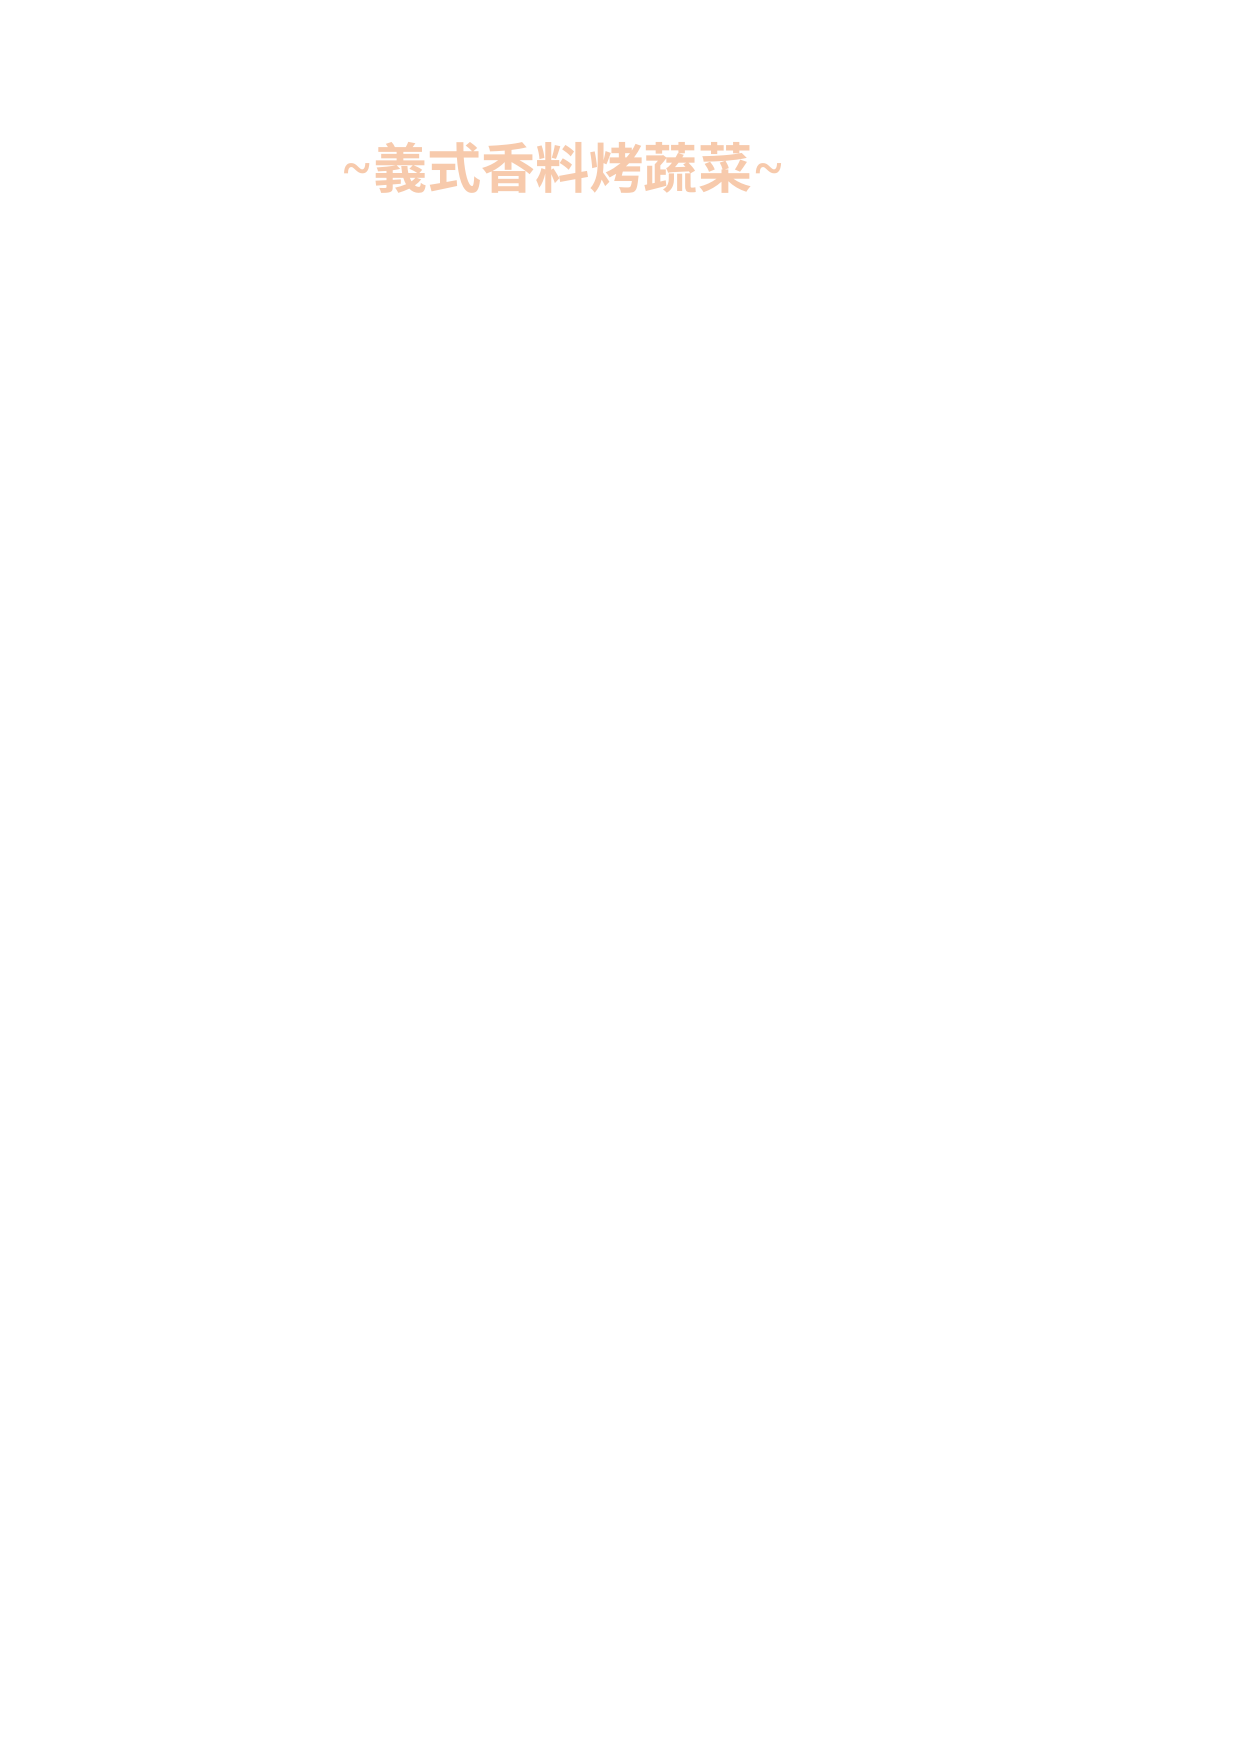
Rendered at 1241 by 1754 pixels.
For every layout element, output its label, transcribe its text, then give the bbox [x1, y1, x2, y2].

text ~義式香料烤蔬菜~ [317, 125, 808, 196]
